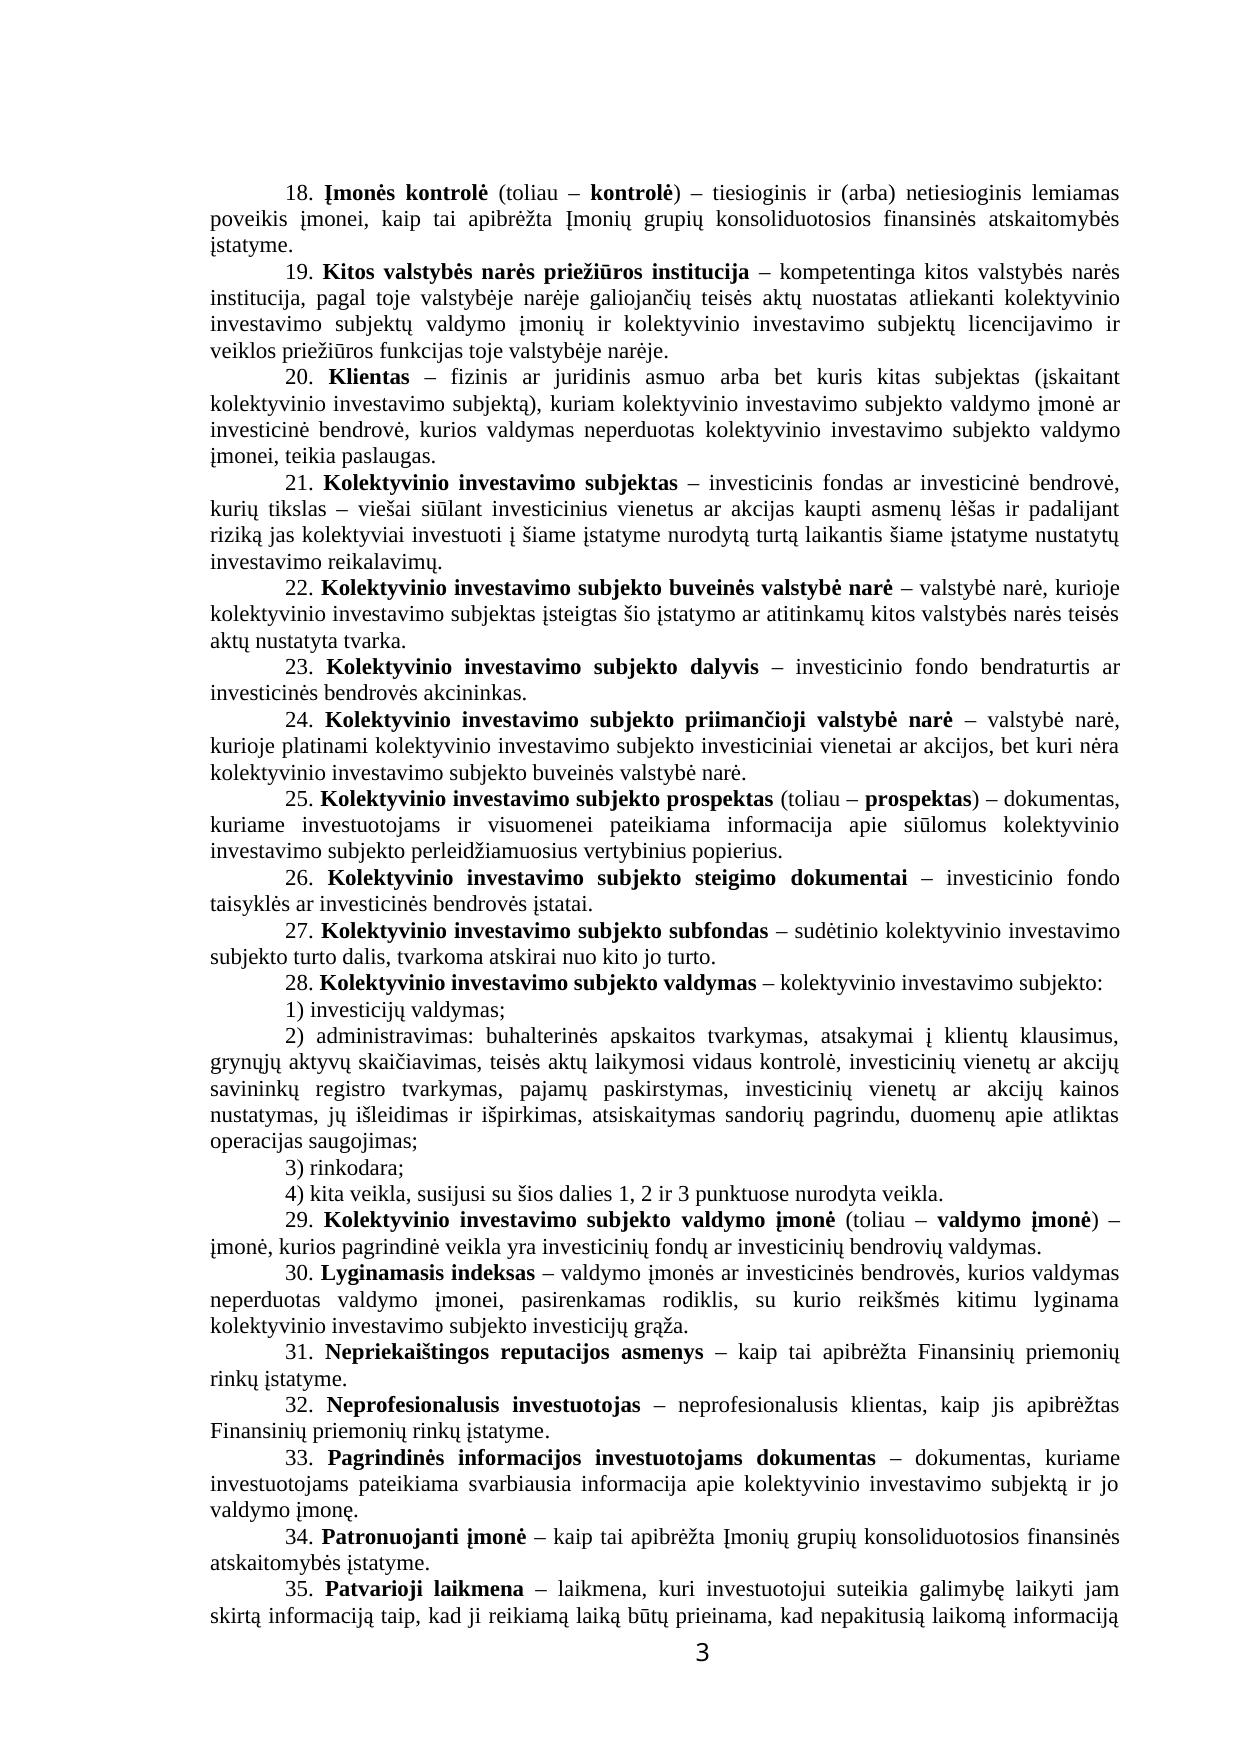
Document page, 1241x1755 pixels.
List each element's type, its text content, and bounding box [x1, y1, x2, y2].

text 25. Kolektyvinio investavimo subjekto prospektas (toliau – prospektas) – dokumentas, kuriame investuotojams ir visuomenei pateikiama informacija apie siūlomus kolektyvinio investavimo subjekto perleidžiamuosius vertybinius popierius. [210, 785, 1120, 864]
text 24. Kolektyvinio investavimo subjekto priimančioji valstybė narė – valstybė narė, kurioje platinami kolektyvinio investavimo subjekto investiciniai vienetai ar akcijos, bet kuri nėra kolektyvinio investavimo subjekto buveinės valstybė narė. [210, 706, 1120, 785]
subtitle 30. Lyginamasis indeksas – valdymo įmonės ar investicinės bendrovės, kurios valdymas neperduotas valdymo įmonei, pasirenkamas rodiklis, su kurio reikšmės kitimu lyginama kolektyvinio investavimo subjekto investicijų grąža. [210, 1259, 1120, 1338]
text 4) kita veikla, susijusi su šios dalies 1, 2 ir 3 punktuose nurodyta veikla. [210, 1180, 1120, 1207]
text 19. Kitos valstybės narės priežiūros institucija – kompetentinga kitos valstybės narės institucija, pagal toje valstybėje narėje galiojančių teisės aktų nuostatas atliekanti kolektyvinio investavimo subjektų valdymo įmonių ir kolektyvinio investavimo subjektų licencijavimo ir veiklos priežiūros funkcijas toje valstybėje narėje. [210, 258, 1120, 363]
text 26. Kolektyvinio investavimo subjekto steigimo dokumentai – investicinio fondo taisyklės ar investicinės bendrovės įstatai. [210, 864, 1120, 917]
text 2) administravimas: buhalterinės apskaitos tvarkymas, atsakymai į klientų klausimus, grynųjų aktyvų skaičiavimas, teisės aktų laikymosi vidaus kontrolė, investicinių vienetų ar akcijų savininkų registro tvarkymas, pajamų paskirstymas, investicinių vienetų ar akcijų kainos nustatymas, jų išleidimas ir išpirkimas, atsiskaitymas sandorių pagrindu, duomenų apie atliktas operacijas saugojimas; [210, 1022, 1120, 1154]
subtitle 18. Įmonės kontrolė (toliau – kontrolė) – tiesioginis ir (arba) netiesioginis lemiamas poveikis įmonei, kaip tai apibrėžta Įmonių grupių konsoliduotosios finansinės atskaitomybės įstatyme. [210, 179, 1120, 258]
text 27. Kolektyvinio investavimo subjekto subfondas – sudėtinio kolektyvinio investavimo subjekto turto dalis, tvarkoma atskirai nuo kito jo turto. [210, 917, 1120, 969]
text 29. Kolektyvinio investavimo subjekto valdymo įmonė (toliau – valdymo įmonė) – įmonė, kurios pagrindinė veikla yra investicinių fondų ar investicinių bendrovių valdymas. [210, 1207, 1120, 1259]
text 3) rinkodara; [210, 1154, 1120, 1180]
text 32. Neprofesionalusis investuotojas – neprofesionalusis klientas, kaip jis apibrėžtas Finansinių priemonių rinkų įstatyme. [210, 1391, 1120, 1444]
text 23. Kolektyvinio investavimo subjekto dalyvis – investicinio fondo bendraturtis ar investicinės bendrovės akcininkas. [210, 653, 1120, 706]
text 28. Kolektyvinio investavimo subjekto valdymas – kolektyvinio investavimo subjekto: [210, 969, 1120, 996]
text 1) investicijų valdymas; [210, 996, 1120, 1022]
text 21. Kolektyvinio investavimo subjektas – investicinis fondas ar investicinė bendrovė, kurių tikslas – viešai siūlant investicinius vienetus ar akcijas kaupti asmenų lėšas ir padalijant riziką jas kolektyviai investuoti į šiame įstatyme nurodytą turtą laikantis šiame įstatyme nustatytų investavimo reikalavimų. [210, 469, 1120, 574]
subtitle 31. Nepriekaištingos reputacijos asmenys – kaip tai apibrėžta Finansinių priemonių rinkų įstatyme. [210, 1338, 1120, 1391]
text 33. Pagrindinės informacijos investuotojams dokumentas – dokumentas, kuriame investuotojams pateikiama svarbiausia informacija apie kolektyvinio investavimo subjektą ir jo valdymo įmonę. [210, 1444, 1120, 1523]
text 35. Patvarioji laikmena – laikmena, kuri investuotojui suteikia galimybę laikyti jam skirtą informaciją taip, kad ji reikiamą laiką būtų prieinama, kad nepakitusią laikomą informaciją [210, 1576, 1120, 1628]
text 20. Klientas – fizinis ar juridinis asmuo arba bet kuris kitas subjektas (įskaitant kolektyvinio investavimo subjektą), kuriam kolektyvinio investavimo subjekto valdymo įmonė ar investicinė bendrovė, kurios valdymas neperduotas kolektyvinio investavimo subjekto valdymo įmonei, teikia paslaugas. [210, 363, 1120, 469]
text 22. Kolektyvinio investavimo subjekto buveinės valstybė narė – valstybė narė, kurioje kolektyvinio investavimo subjektas įsteigtas šio įstatymo ar atitinkamų kitos valstybės narės teisės aktų nustatyta tvarka. [210, 574, 1120, 653]
text 34. Patronuojanti įmonė – kaip tai apibrėžta Įmonių grupių konsoliduotosios finansinės atskaitomybės įstatyme. [210, 1523, 1120, 1576]
